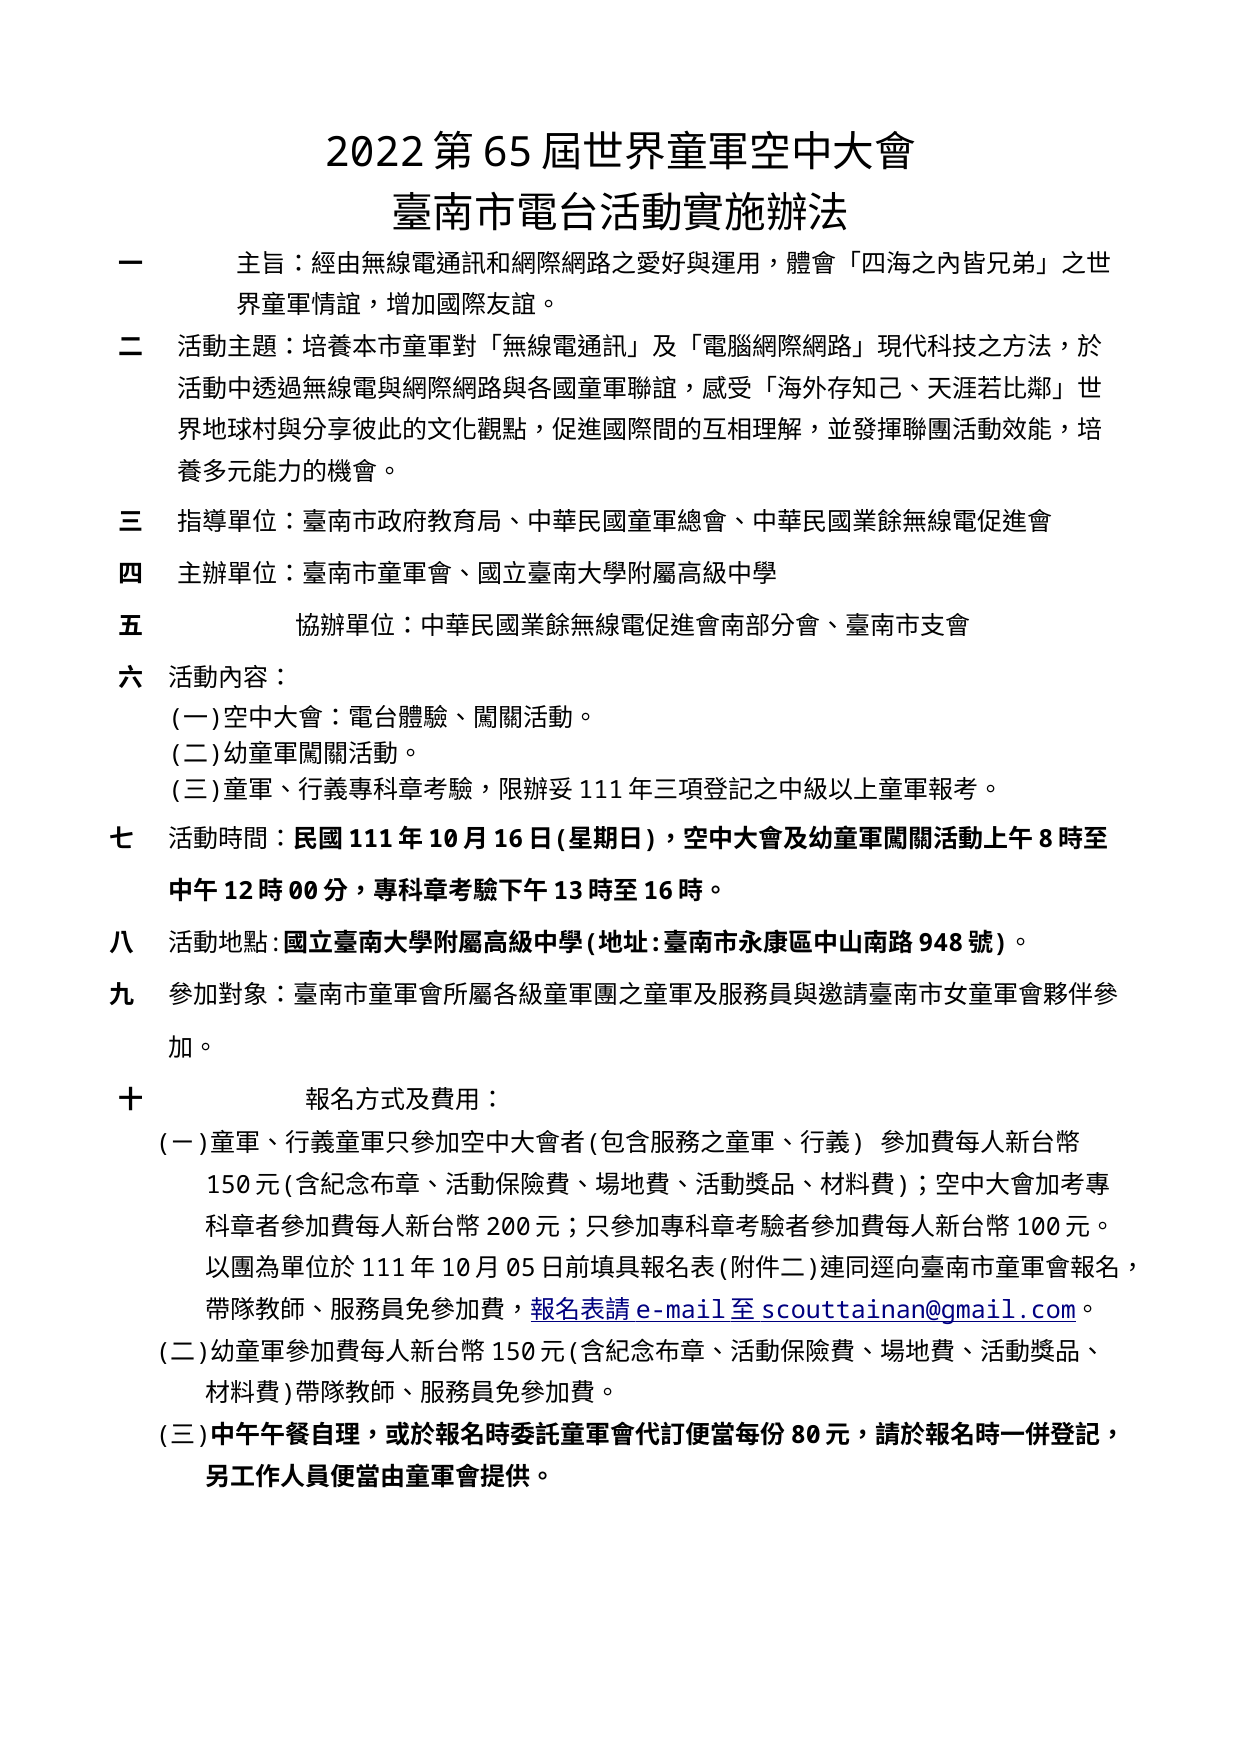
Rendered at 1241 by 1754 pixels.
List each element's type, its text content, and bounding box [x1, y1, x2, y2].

text (一)空中大會：電台體驗、闖關活動。 [168, 697, 1122, 733]
text (二)幼童軍闖關活動。 [168, 733, 1122, 770]
text (二)幼童軍參加費每人新台幣150元(含紀念布章、活動保險費、場地費、活動獎品、材料費)帶隊教師、服務員免參加費。 [156, 1327, 1122, 1410]
list 協辦單位：中華民國業餘無線電促進會南部分會、臺南市支會 [118, 593, 1122, 645]
text 2022第65屆世界童軍空中大會 臺南市電台活動實施辦法 [118, 118, 1122, 239]
text (三)中午午餐自理，或於報名時委託童軍會代訂便當每份80元，請於報名時一併登記，另工作人員便當由童軍會提供。 [156, 1410, 1122, 1493]
list 主辦單位：臺南市童軍會、國立臺南大學附屬高級中學 [118, 541, 1122, 593]
list 主旨：經由無線電通訊和網際網路之愛好與運用，體會「四海之內皆兄弟」之世界童軍情誼，增加國際友誼。 [118, 239, 1122, 322]
list 活動時間：民國111年10月16日(星期日)，空中大會及幼童軍闖關活動上午8時至中午12時00分，專科章考驗下午13時至16時。 [109, 806, 1122, 910]
text (ㄧ)童軍、行義童軍只參加空中大會者(包含服務之童軍、行義) 參加費每人新台幣150元(含紀念布章、活動保險費、場地費、活動獎品、材料費)；空中大會加考專科章者參加費每人新台幣200元；只參加專科章考驗者參加費每人新台幣100元。以團為單位於111年10月05日前填具報名表(附件二)連同逕向臺南市童軍會報名，帶隊教師、服務員免參加費，報名表請e-mail至scouttainan@gmail.com。 [156, 1118, 1122, 1327]
list 參加對象：臺南市童軍會所屬各級童軍團之童軍及服務員與邀請臺南市女童軍會夥伴參加。 [109, 962, 1122, 1066]
list 活動內容： [118, 645, 1122, 697]
list 活動地點:國立臺南大學附屬高級中學(地址:臺南市永康區中山南路948號)。 [109, 910, 1122, 962]
list 報名方式及費用： [118, 1066, 1122, 1118]
list 指導單位：臺南市政府教育局、中華民國童軍總會、中華民國業餘無線電促進會 [118, 489, 1122, 541]
list 活動主題：培養本市童軍對「無線電通訊」及「電腦網際網路」現代科技之方法，於活動中透過無線電與網際網路與各國童軍聯誼，感受「海外存知己、天涯若比鄰」世界地球村與分享彼此的文化觀點，促進國際間的互相理解，並發揮聯團活動效能，培養多元能力的機會。 [118, 322, 1122, 489]
text (三)童軍、行義專科章考驗，限辦妥111年三項登記之中級以上童軍報考。 [168, 770, 1122, 806]
